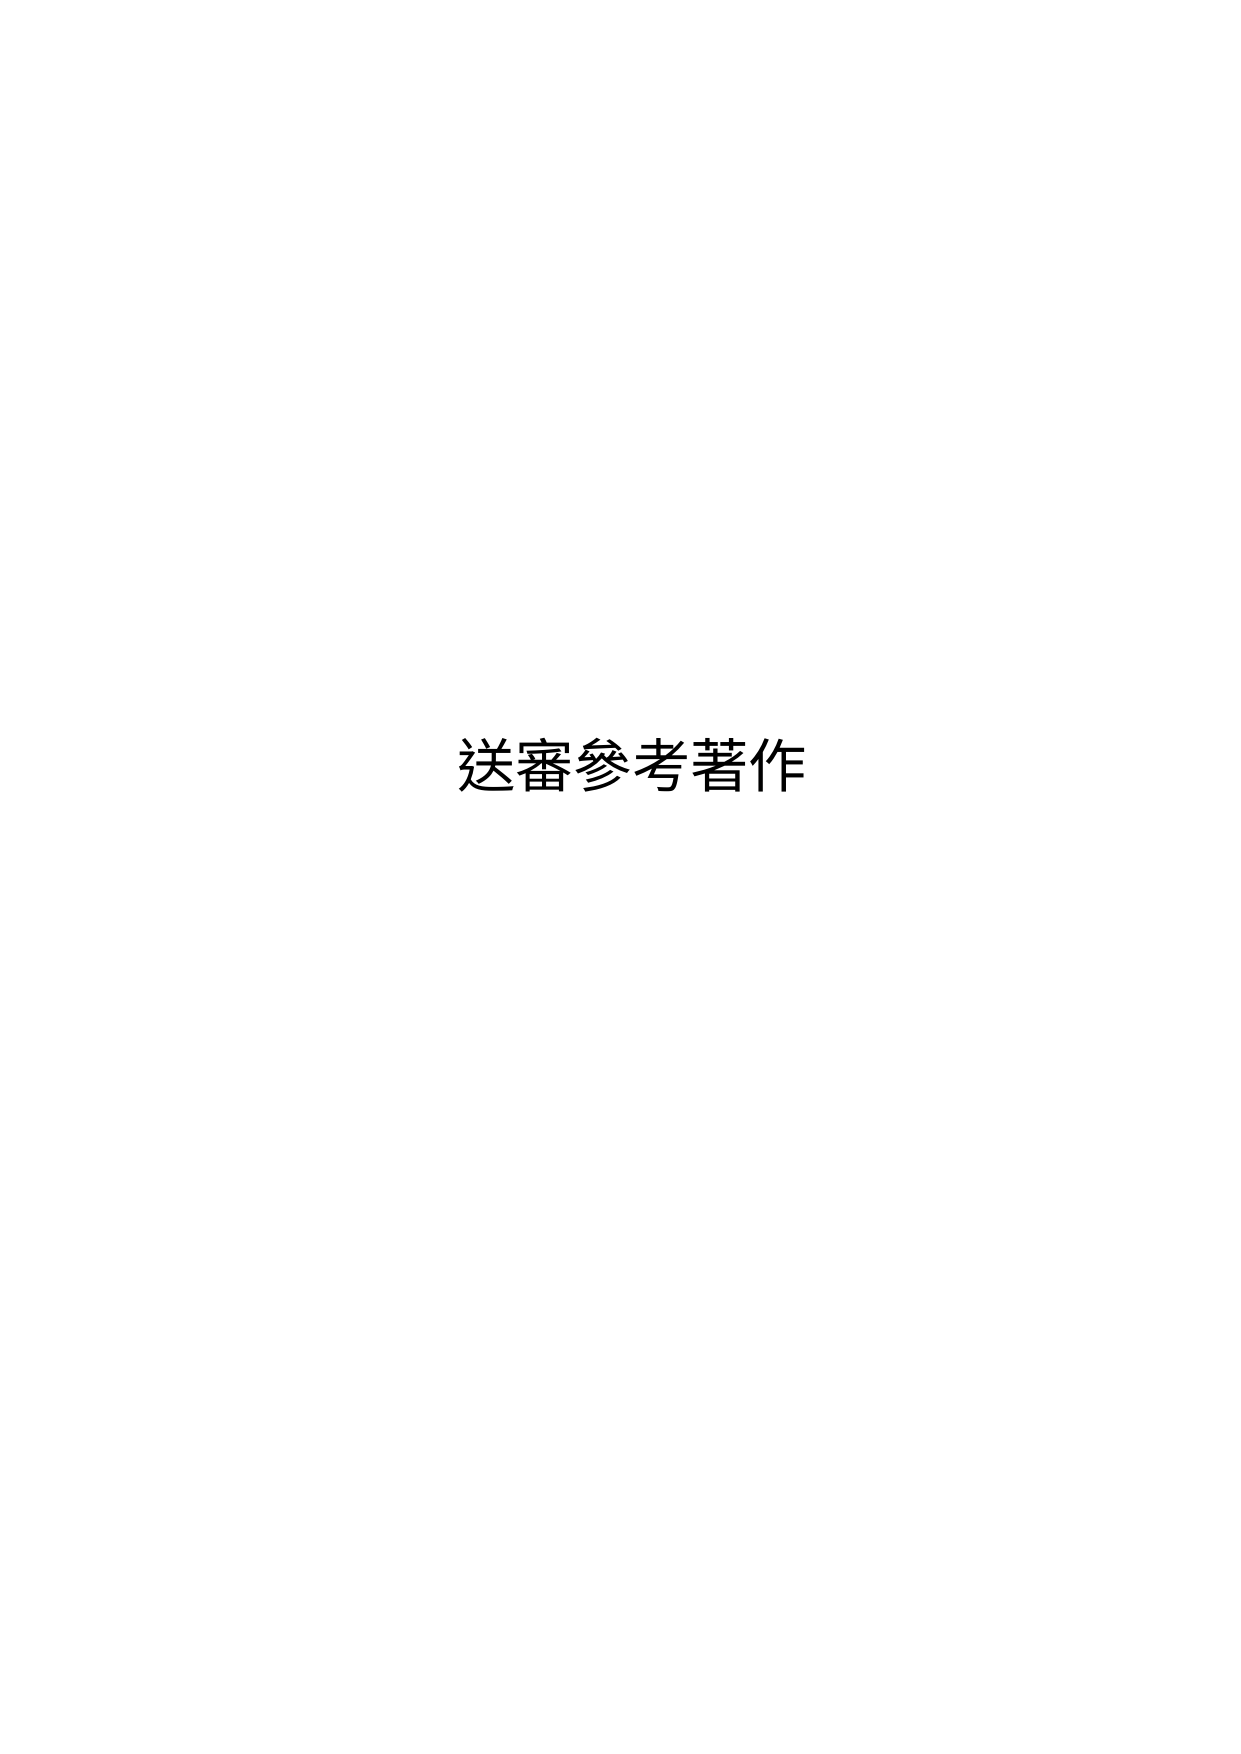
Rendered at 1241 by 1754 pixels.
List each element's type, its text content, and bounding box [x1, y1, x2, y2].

text 送審參考著作 [59, 689, 1205, 814]
